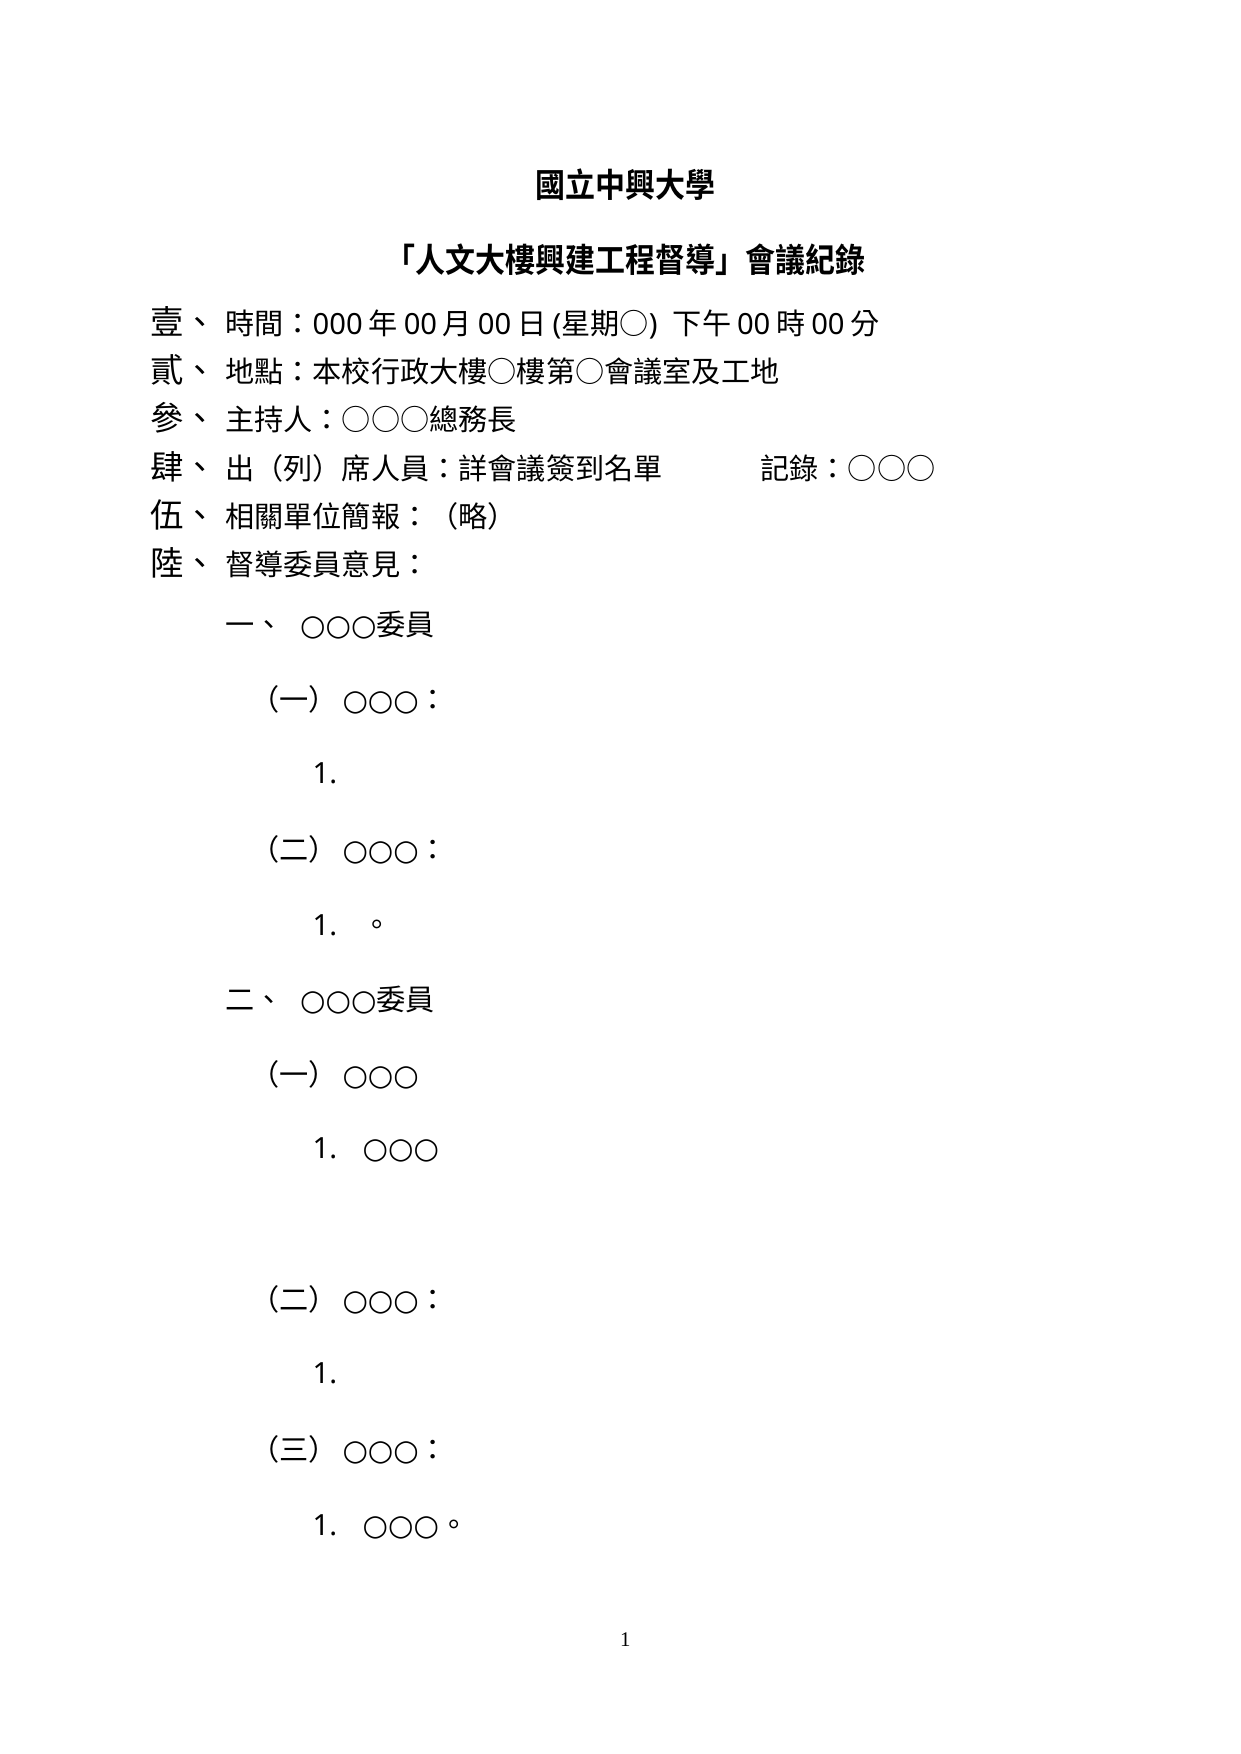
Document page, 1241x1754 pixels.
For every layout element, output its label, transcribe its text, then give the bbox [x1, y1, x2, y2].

list ○○○委員 [225, 960, 1100, 1035]
list ○○○。 [312, 1485, 1100, 1560]
list ○○○： [250, 810, 1100, 885]
list 。 [312, 885, 1100, 960]
list 出（列）席人員：詳會議簽到名單 記錄：○○○ [150, 440, 1100, 489]
list 地點：本校行政大樓○樓第○會議室及工地 [150, 344, 1100, 392]
list 時間：000年00月00日 (星期○) 下午00時00分 [150, 296, 1100, 344]
list 主持人：○○○總務長 [150, 392, 1100, 440]
list ○○○ [250, 1035, 1100, 1110]
list ○○○： [250, 1410, 1100, 1485]
text 國立中興大學 [150, 146, 1100, 221]
list ○○○： [250, 660, 1100, 735]
list 督導委員意見： [150, 537, 1100, 585]
list ○○○ [312, 1110, 1100, 1185]
list 相關單位簡報：（略） [150, 489, 1100, 537]
text 「人文大樓興建工程督導」會議紀錄 [150, 221, 1100, 296]
list ○○○： [250, 1260, 1100, 1335]
list ○○○委員 [225, 585, 1100, 660]
